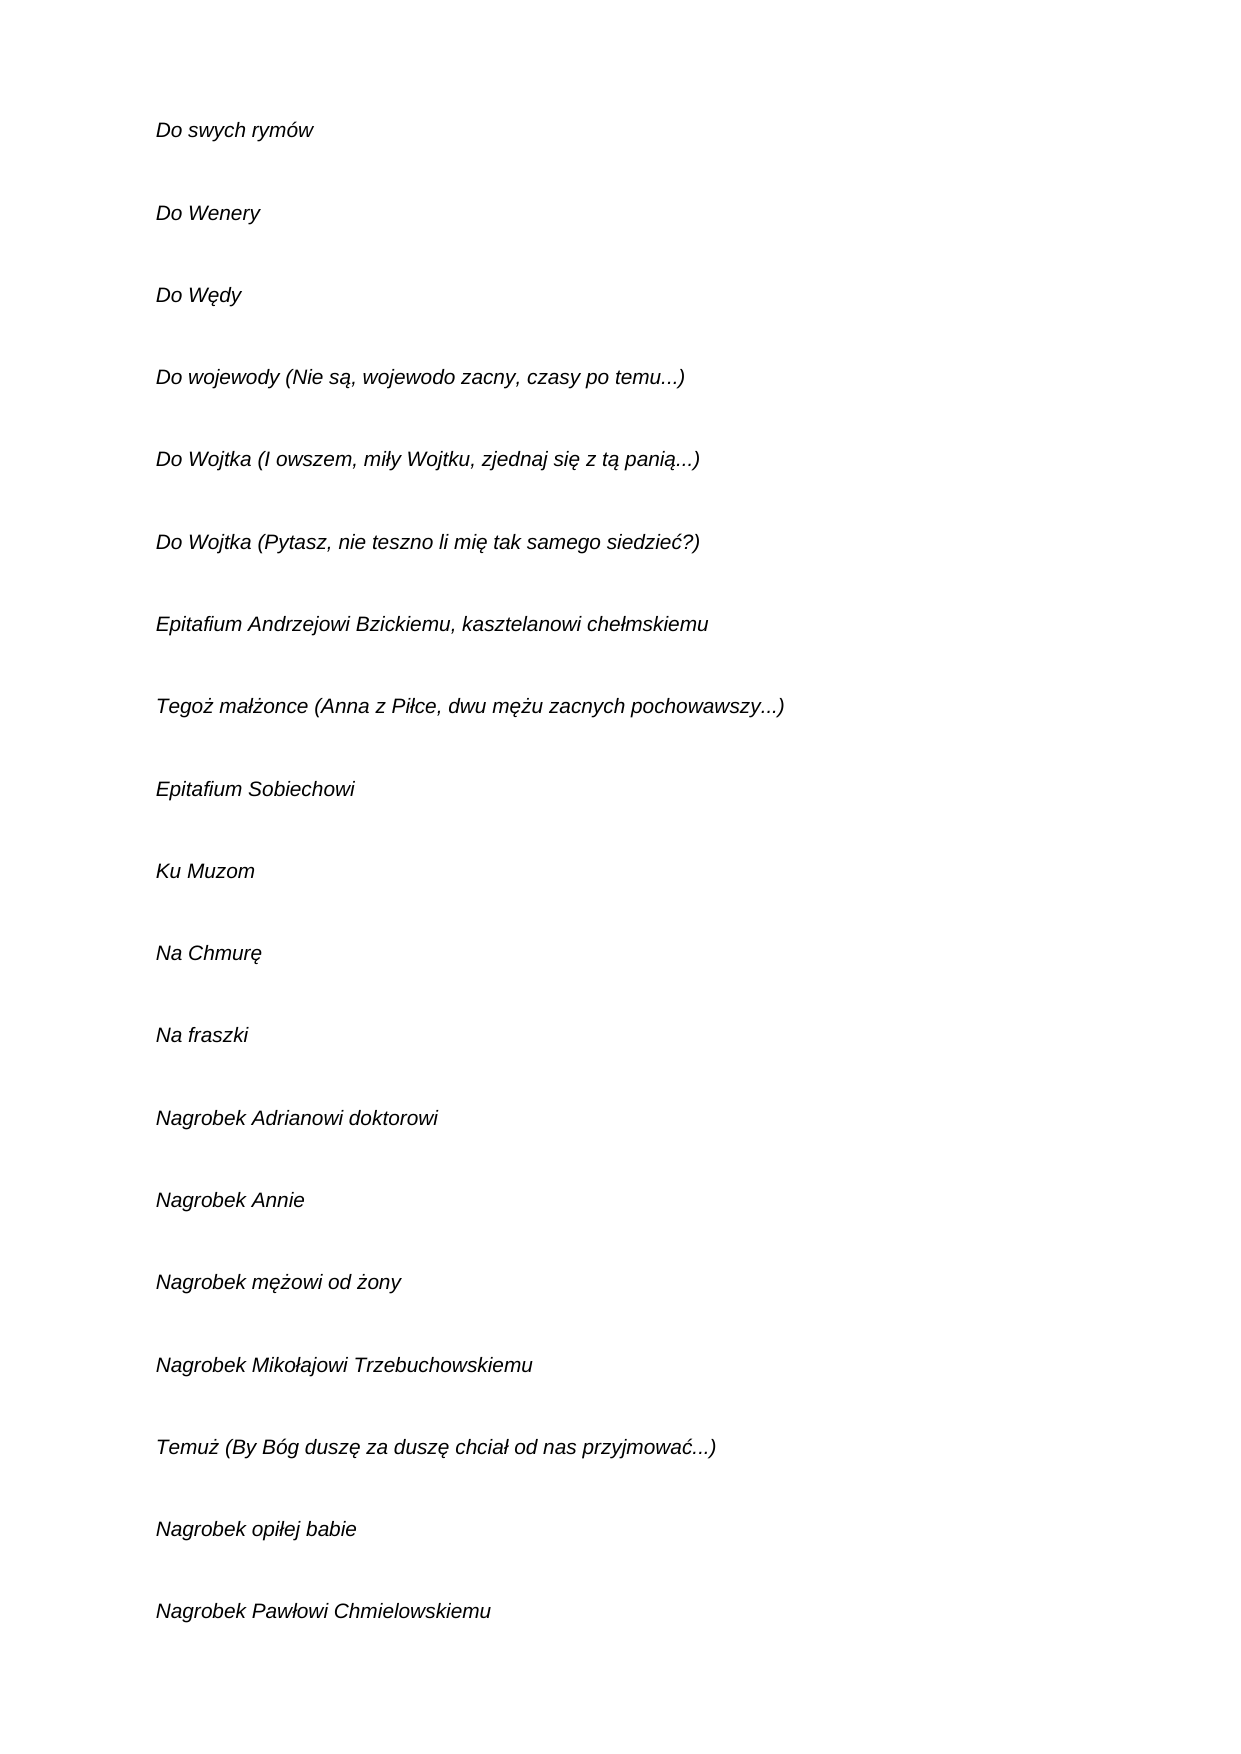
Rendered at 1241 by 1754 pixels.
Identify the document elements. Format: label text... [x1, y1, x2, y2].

text Do wojewody (Nie są, wojewodo zacny, czasy po temu...) [156, 365, 1122, 389]
text Nagrobek opiłej babie [156, 1517, 1122, 1541]
text Do Wojtka (Pytasz, nie teszno li mię tak samego siedzieć?) [156, 529, 1122, 553]
text Do swych rymów [156, 118, 1122, 142]
text Ku Muzom [156, 859, 1122, 883]
text Tegoż małżonce (Anna z Piłce, dwu mężu zacnych pochowawszy...) [156, 694, 1122, 718]
text Nagrobek Annie [156, 1188, 1122, 1212]
text Nagrobek Adrianowi doktorowi [156, 1106, 1122, 1129]
text Na Chmurę [156, 941, 1122, 965]
text Na fraszki [156, 1023, 1122, 1047]
text Nagrobek mężowi od żony [156, 1270, 1122, 1294]
text Do Wenery [156, 200, 1122, 224]
text Nagrobek Mikołajowi Trzebuchowskiemu [156, 1352, 1122, 1376]
text Nagrobek Pawłowi Chmielowskiemu [156, 1599, 1122, 1623]
text Do Wojtka (I owszem, miły Wojtku, zjednaj się z tą panią...) [156, 447, 1122, 471]
text Do Wędy [156, 283, 1122, 307]
text Epitafium Sobiechowi [156, 776, 1122, 800]
text Epitafium Andrzejowi Bzickiemu, kasztelanowi chełmskiemu [156, 612, 1122, 636]
text Temuż (By Bóg duszę za duszę chciał od nas przyjmować...) [156, 1435, 1122, 1459]
